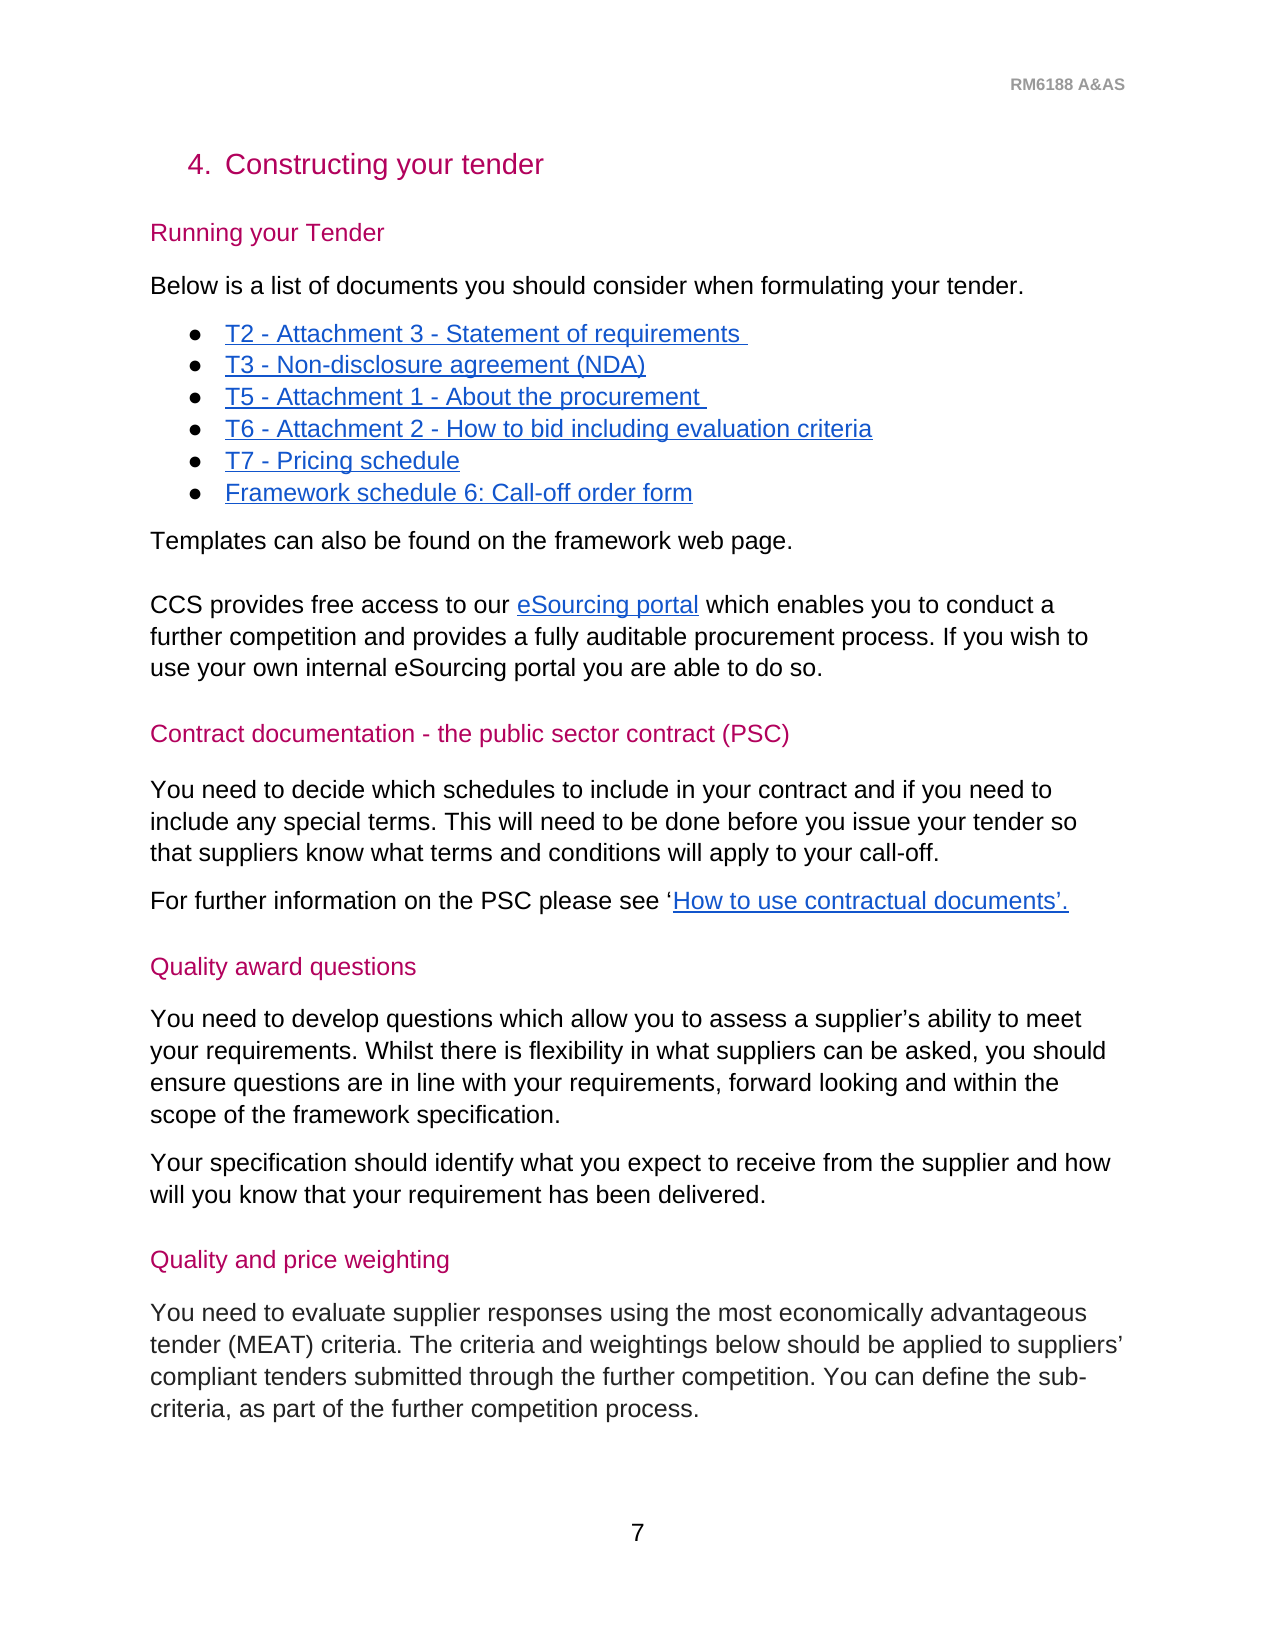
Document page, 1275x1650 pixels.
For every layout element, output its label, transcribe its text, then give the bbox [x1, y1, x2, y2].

subtitle Running your Tender [150, 218, 1125, 247]
list T6 - Attachment 2 - How to bid including evaluation criteria [254, 414, 1125, 443]
text Templates can also be found on the framework web page. [150, 526, 1125, 554]
list T5 - Attachment 1 - About the procurement [187, 382, 1125, 411]
text Your specification should identify what you expect to receive from the supplier and how will you know that your requirement has been delivered. [150, 1148, 1125, 1208]
list Framework schedule 6: Call-off order form [187, 478, 1125, 507]
list T3 - Non-disclosure agreement (NDA) [187, 351, 1125, 379]
subtitle Quality award questions [150, 951, 1125, 980]
subtitle Quality and price weighting [150, 1245, 1125, 1274]
text You need to develop questions which allow you to assess a supplier’s ability to meet your requirements. Whilst there is flexibility in what suppliers can be asked, you should ensure questions are in line with your requirements, forward looking and within the scope of the framework specification. [150, 1004, 1125, 1129]
text CCS provides free access to our eSourcing portal which enables you to conduct a further competition and provides a fully auditable procurement process. If you wish to use your own internal eSourcing portal you are able to do so. [150, 589, 1125, 682]
text Below is a list of documents you should consider when formulating your tender. [150, 271, 1125, 299]
text You need to evaluate supplier responses using the most economically advantageous tender (MEAT) criteria. The criteria and weightings below should be applied to suppliers’ compliant tenders submitted through the further competition. You can define the sub-criteria, as part of the further competition process. [150, 1298, 1125, 1422]
subtitle Constructing your tender [187, 147, 1125, 181]
list T7 - Pricing schedule [187, 446, 240, 475]
list T2 - Attachment 3 - Statement of requirements [187, 319, 1125, 347]
subtitle Contract documentation - the public sector contract (PSC) [150, 718, 1125, 747]
text For further information on the PSC please see ‘How to use contractual documents’. [150, 886, 1125, 915]
list T7 - Pricing schedule [254, 446, 1125, 475]
text You need to decide which schedules to include in your contract and if you need to include any special terms. This will need to be done before you issue your tender so that suppliers know what terms and conditions will apply to your call-off. [150, 775, 1125, 867]
list T6 - Attachment 2 - How to bid including evaluation criteria [187, 414, 240, 443]
